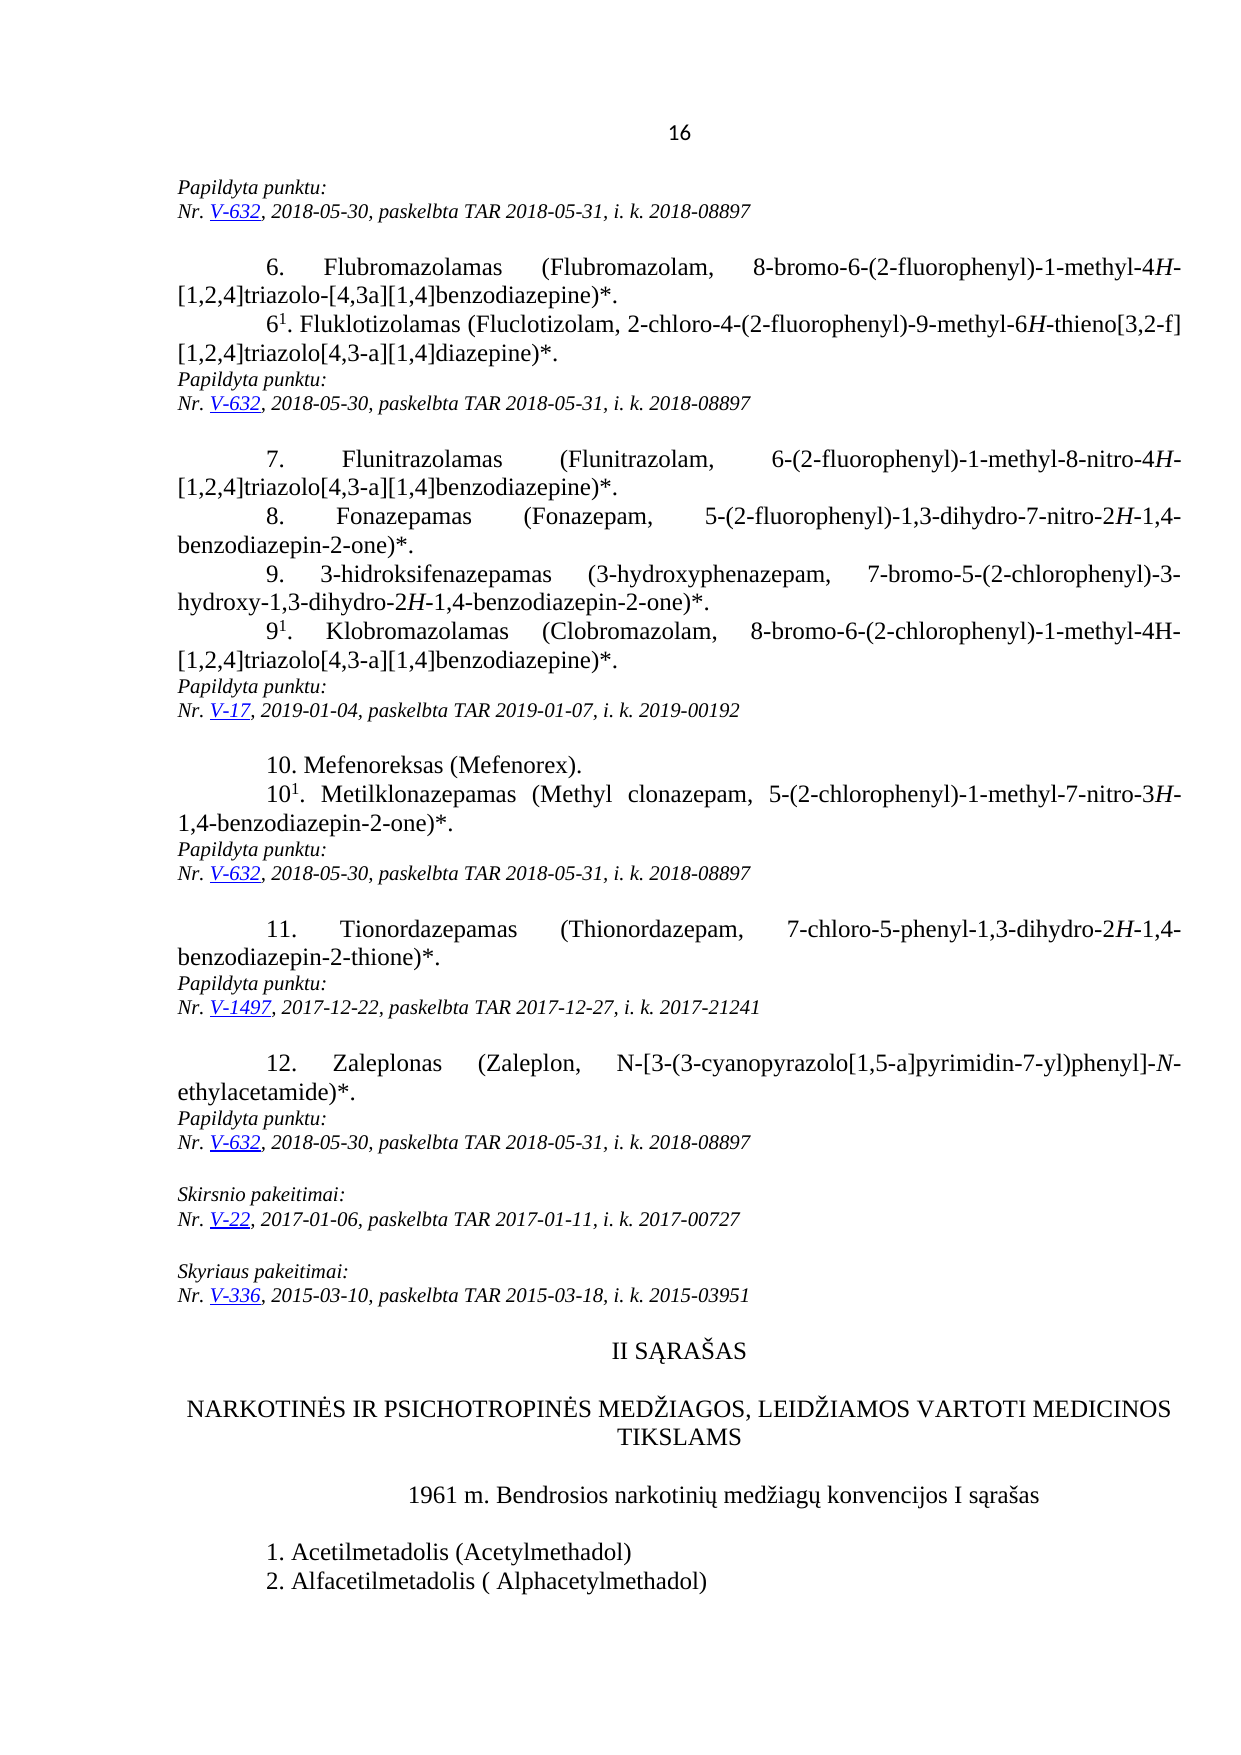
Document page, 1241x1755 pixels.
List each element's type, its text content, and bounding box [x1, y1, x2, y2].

text Nr. V-632, 2018-05-30, paskelbta TAR 2018-05-31, i. k. 2018-08897 [177, 391, 1181, 415]
text 2. Alfacetilmetadolis ( Alphacetylmethadol) [177, 1566, 1181, 1595]
text 101. Metilklonazepamas (Methyl clonazepam, 5-(2-chlorophenyl)-1-methyl-7-nitro-3H-1,4-benzodiazepin-2-one)*. [177, 779, 1181, 837]
text Nr. V-17, 2019-01-04, paskelbta TAR 2019-01-07, i. k. 2019-00192 [177, 698, 1181, 722]
text Nr. V-632, 2018-05-30, paskelbta TAR 2018-05-31, i. k. 2018-08897 [177, 199, 1181, 223]
text 7. Flunitrazolamas (Flunitrazolam, 6-(2-fluorophenyl)-1-methyl-8-nitro-4H-[1,2,4]triazolo[4,3-a][1,4]benzodiazepine)*. [177, 444, 1181, 501]
text 61. Fluklotizolamas (Fluclotizolam, 2-chloro-4-(2-fluorophenyl)-9-methyl-6H-thieno[3,2-f][1,2,4]triazolo[4,3-a][1,4]diazepine)*. [177, 309, 1181, 367]
text 9. 3-hidroksifenazepamas (3-hydroxyphenazepam, 7-bromo-5-(2-chlorophenyl)-3-hydroxy-1,3-dihydro-2H-1,4-benzodiazepin-2-one)*. [177, 559, 1181, 616]
text II SĄRAŠAS [177, 1336, 1181, 1365]
text Nr. V-632, 2018-05-30, paskelbta TAR 2018-05-31, i. k. 2018-08897 [177, 1129, 1181, 1154]
text Papildyta punktu: [177, 367, 1181, 391]
text Nr. V-1497, 2017-12-22, paskelbta TAR 2017-12-27, i. k. 2017-21241 [177, 995, 1181, 1019]
text 11. Tionordazepamas (Thionordazepam, 7-chloro-5-phenyl-1,3-dihydro-2H-1,4-benzodiazepin-2-thione)*. [177, 914, 1181, 971]
text 91. Klobromazolamas (Clobromazolam, 8-bromo-6-(2-chlorophenyl)-1-methyl-4H-[1,2,4]triazolo[4,3-a][1,4]benzodiazepine)*. [177, 616, 1181, 674]
text Nr. V-632, 2018-05-30, paskelbta TAR 2018-05-31, i. k. 2018-08897 [177, 861, 1181, 885]
text Papildyta punktu: [177, 175, 1181, 199]
text 10. Mefenoreksas (Mefenorex). [177, 751, 1181, 779]
text NARKOTINĖS IR PSICHOTROPINĖS MEDŽIAGOS, LEIDŽIAMOS VARTOTI MEDICINOS TIKSLAMS [177, 1394, 1181, 1451]
text Skyriaus pakeitimai: [177, 1259, 1181, 1283]
text 1961 m. Bendrosios narkotinių medžiagų konvencijos I sąrašas [177, 1480, 1181, 1509]
text Nr. V-22, 2017-01-06, paskelbta TAR 2017-01-11, i. k. 2017-00727 [177, 1206, 1181, 1231]
text 1. Acetilmetadolis (Acetylmethadol) [177, 1537, 1181, 1566]
text 6. Flubromazolamas (Flubromazolam, 8-bromo-6-(2-fluorophenyl)-1-methyl-4H-[1,2,4]triazolo-[4,3a][1,4]benzodiazepine)*. [177, 252, 1181, 309]
text Papildyta punktu: [177, 1106, 1181, 1129]
text Papildyta punktu: [177, 971, 1181, 995]
text Papildyta punktu: [177, 837, 1181, 861]
text Nr. V-336, 2015-03-10, paskelbta TAR 2015-03-18, i. k. 2015-03951 [177, 1283, 1181, 1307]
text Papildyta punktu: [177, 674, 1181, 698]
text 12. Zaleplonas (Zaleplon, N-[3-(3-cyanopyrazolo[1,5-a]pyrimidin-7-yl)phenyl]-N-ethylacetamide)*. [177, 1048, 1181, 1106]
text Skirsnio pakeitimai: [177, 1182, 1181, 1206]
text 8. Fonazepamas (Fonazepam, 5-(2-fluorophenyl)-1,3-dihydro-7-nitro-2H-1,4-benzodiazepin-2-one)*. [177, 501, 1181, 559]
